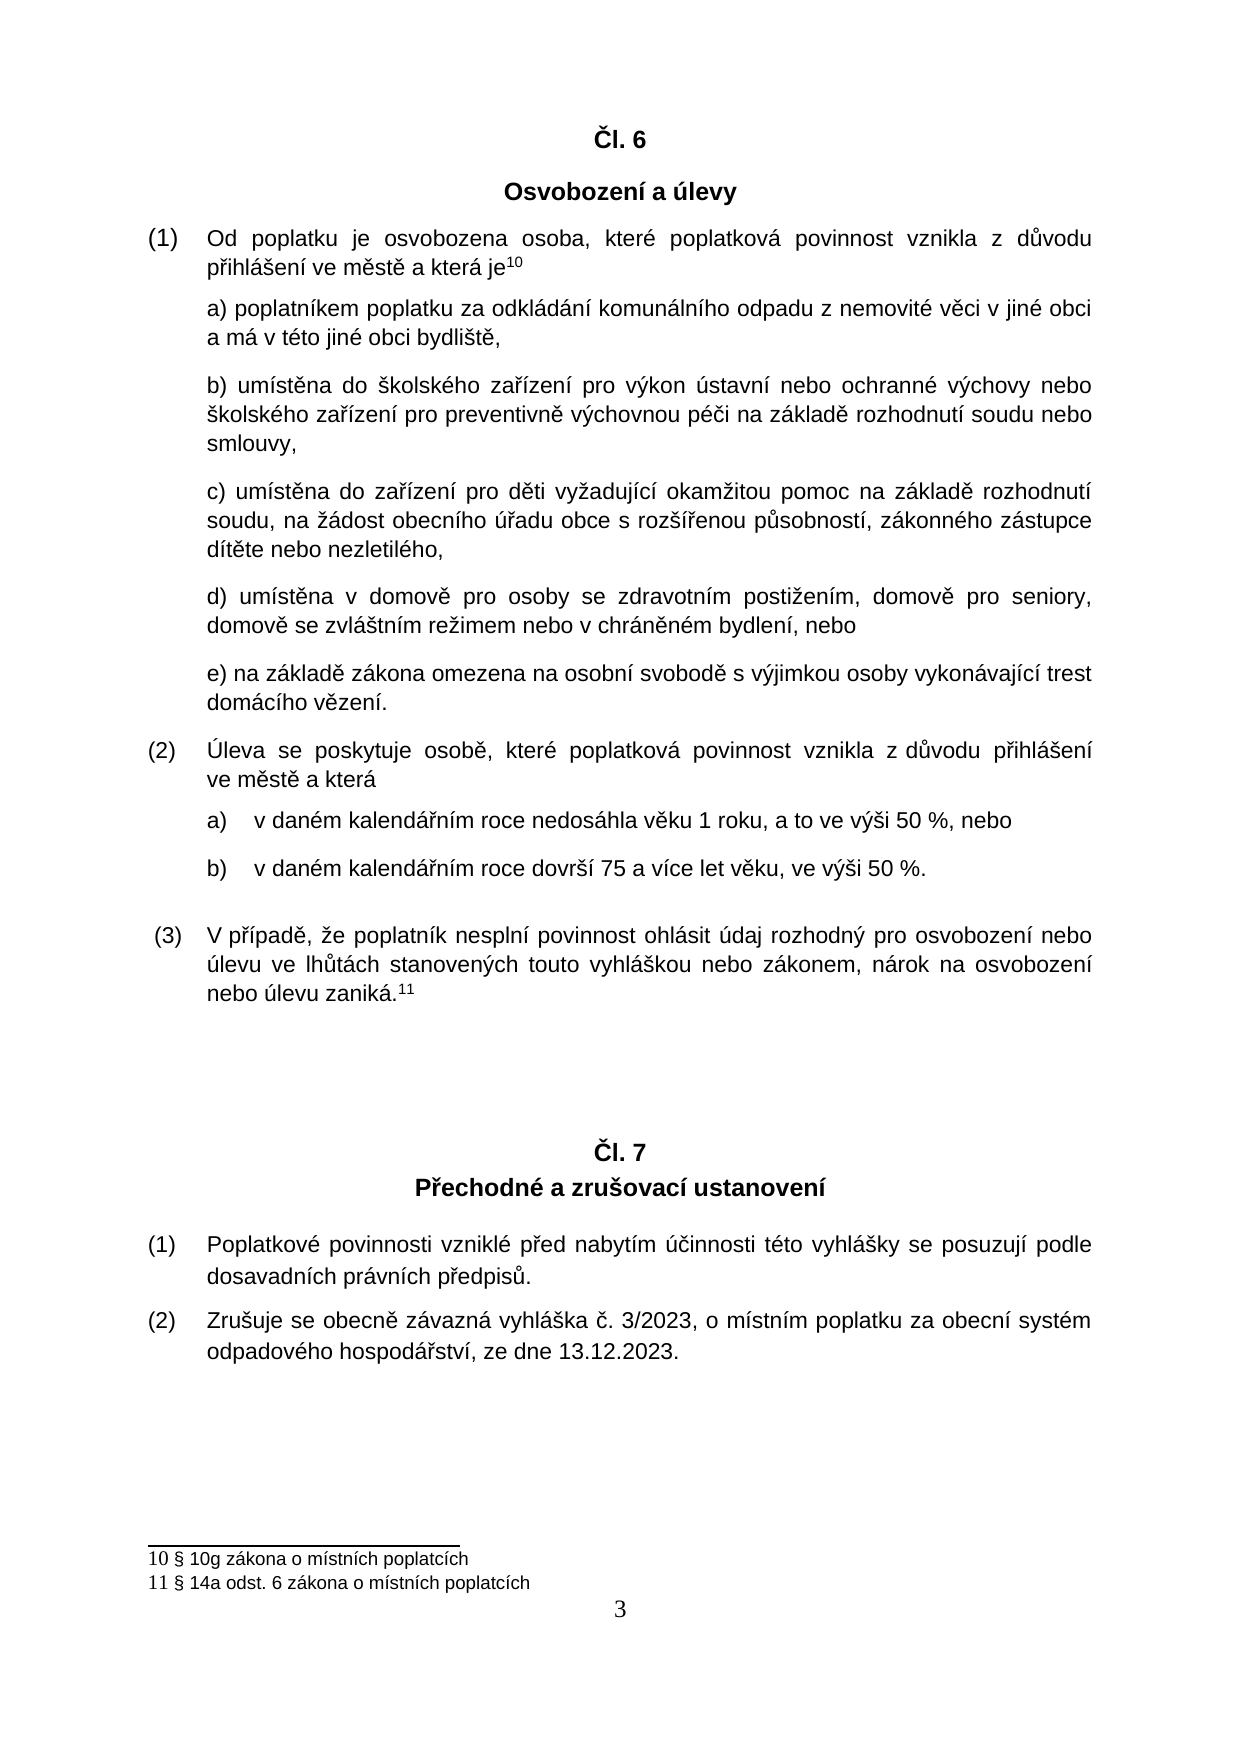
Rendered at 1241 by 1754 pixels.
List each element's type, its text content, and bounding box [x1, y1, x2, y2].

text Osvobození a úlevy [148, 177, 1093, 206]
list Poplatkové povinnosti vzniklé před nabytím účinnosti této vyhlášky se posuzují podle dosavadních právních předpisů. [148, 1231, 1093, 1289]
list v daném kalendářním roce dovrší 75 a více let věku, ve výši 50 %. [207, 855, 1093, 881]
list Úleva se poskytuje osobě, které poplatková povinnost vznikla z důvodu přihlášení ve městě a která [148, 737, 1093, 792]
text (3) V případě, že poplatník nesplní povinnost ohlásit údaj rozhodný pro osvobození nebo úlevu ve lhůtách stanovených touto vyhláškou nebo zákonem, nárok na osvobození nebo úlevu zaniká. [148, 922, 1093, 1007]
text e) na základě zákona omezena na osobní svobodě s výjimkou osoby vykonávající trest domácího vězení. [207, 660, 1093, 715]
text a) poplatníkem poplatku za odkládání komunálního odpadu z nemovité věci v jiné obci a má v této jiné obci bydliště, [207, 295, 1093, 351]
text d) umístěna v domově pro osoby se zdravotním postižením, domově pro seniory, domově se zvláštním režimem nebo v chráněném bydlení, nebo [207, 583, 1093, 638]
text b) umístěna do školského zařízení pro výkon ústavní nebo ochranné výchovy nebo školského zařízení pro preventivně výchovnou péči na základě rozhodnutí soudu nebo smlouvy, [207, 372, 1093, 456]
list § 10g zákona o místních poplatcích [148, 1546, 1093, 1570]
text Čl. 6 [148, 125, 1093, 154]
text Čl. 7 [148, 1138, 1093, 1167]
text c) umístěna do zařízení pro děti vyžadující okamžitou pomoc na základě rozhodnutí soudu, na žádost obecního úřadu obce s rozšířenou působností, zákonného zástupce dítěte nebo nezletilého, [207, 478, 1093, 562]
list Zrušuje se obecně závazná vyhláška č. 3/2023, o místním poplatku za obecní systém odpadového hospodářství, ze dne 13.12.2023. [148, 1307, 1093, 1364]
text § 14a odst. 6 zákona o místních poplatcích [148, 1570, 1093, 1594]
text Přechodné a zrušovací ustanovení [148, 1173, 1093, 1202]
list v daném kalendářním roce nedosáhla věku 1 roku, a to ve výši 50 %, nebo [207, 807, 1093, 833]
list Od poplatku je osvobozena osoba, které poplatková povinnost vznikla z důvodu přihlášení ve městě a která je [148, 222, 1093, 280]
